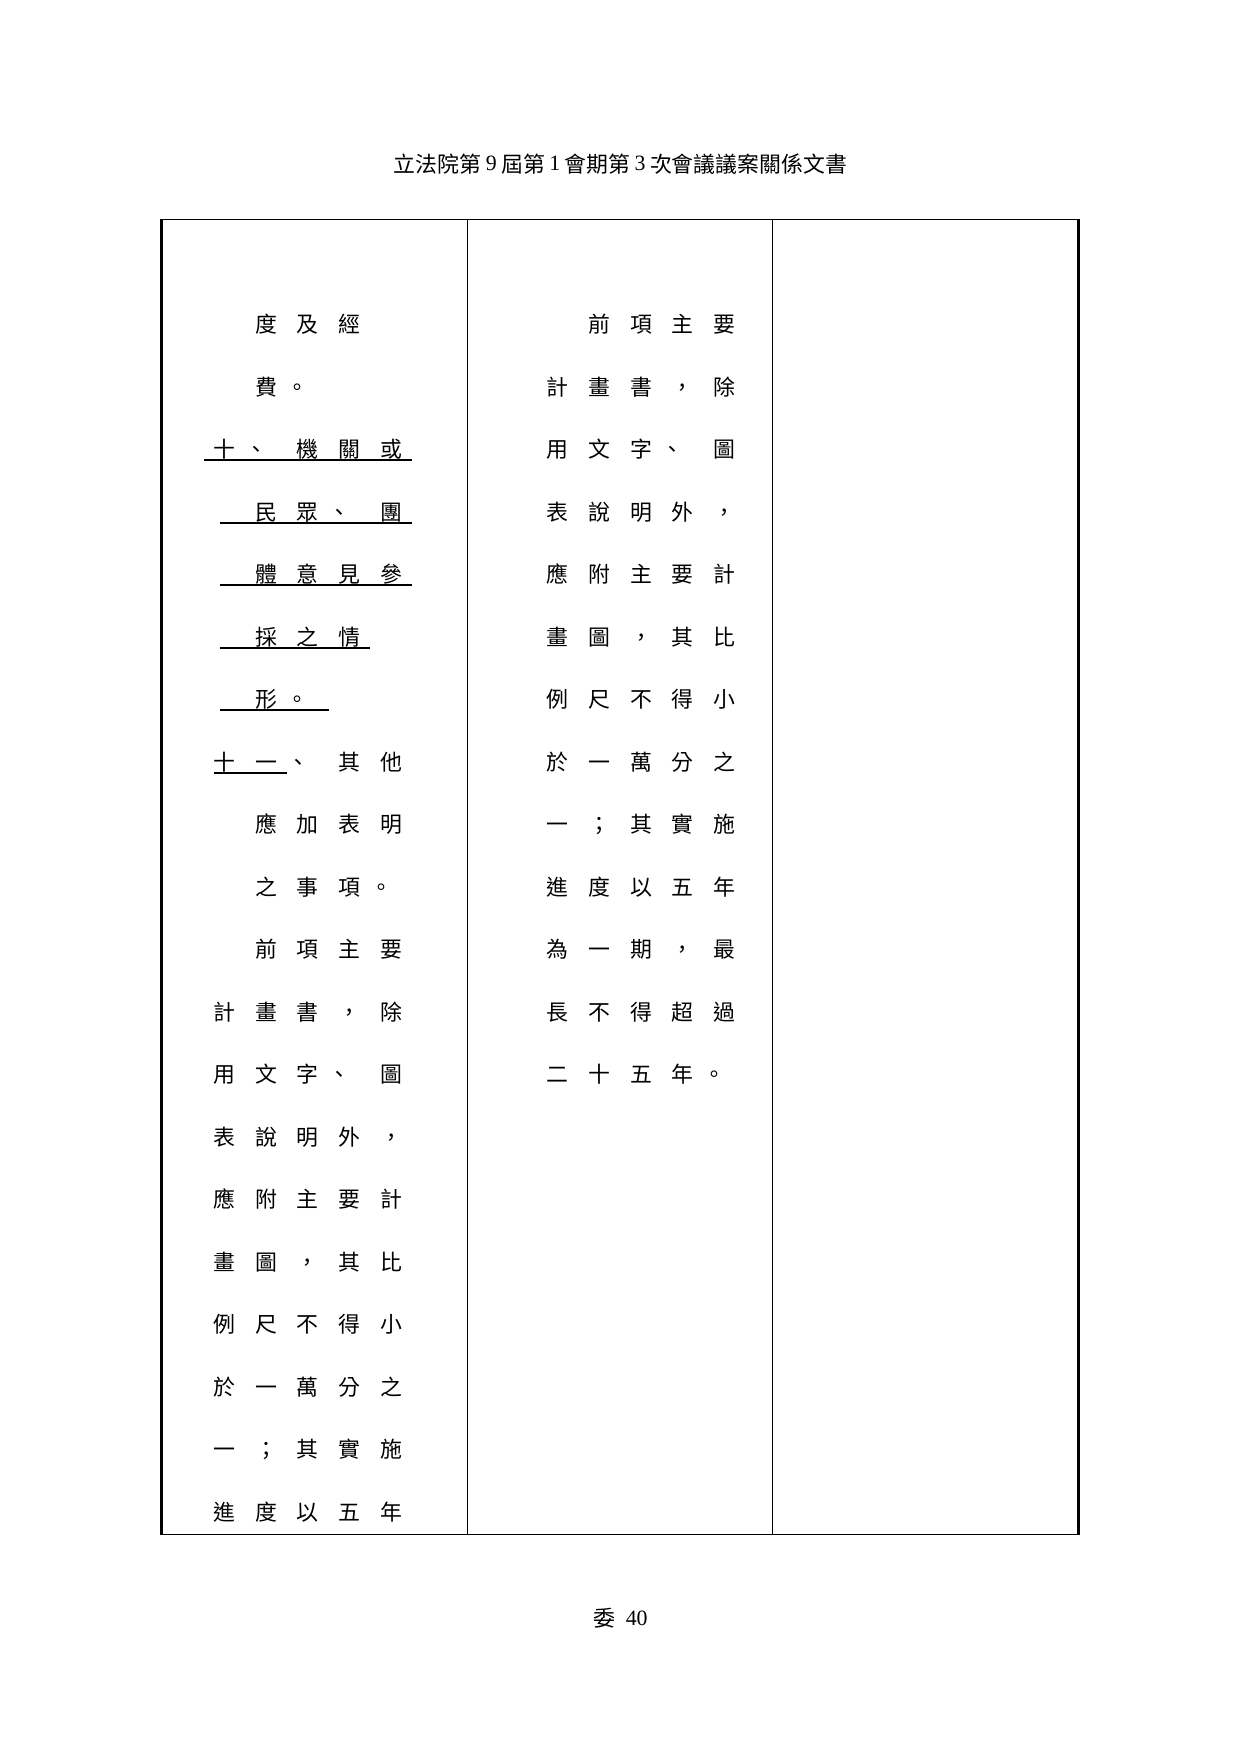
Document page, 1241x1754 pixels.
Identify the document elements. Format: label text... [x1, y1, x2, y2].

table_cell 前項主要計畫書，除用文字、圖表說明外，應附主要計畫圖，其比例尺不得小於一萬分之一；其實施進度以五年為一期，最長不得超過二十五年。 [468, 220, 772, 1534]
table_cell 度及經費。 十、機關或民眾、團體意見參採之情形。 十一、其他應加表明之事項。 前項主要計畫書，除用文字、圖表說明外，應附主要計畫圖，其比例尺不得小於一萬分之一；其實施進度以五年 [163, 220, 467, 1534]
table_cell [773, 220, 1077, 1534]
